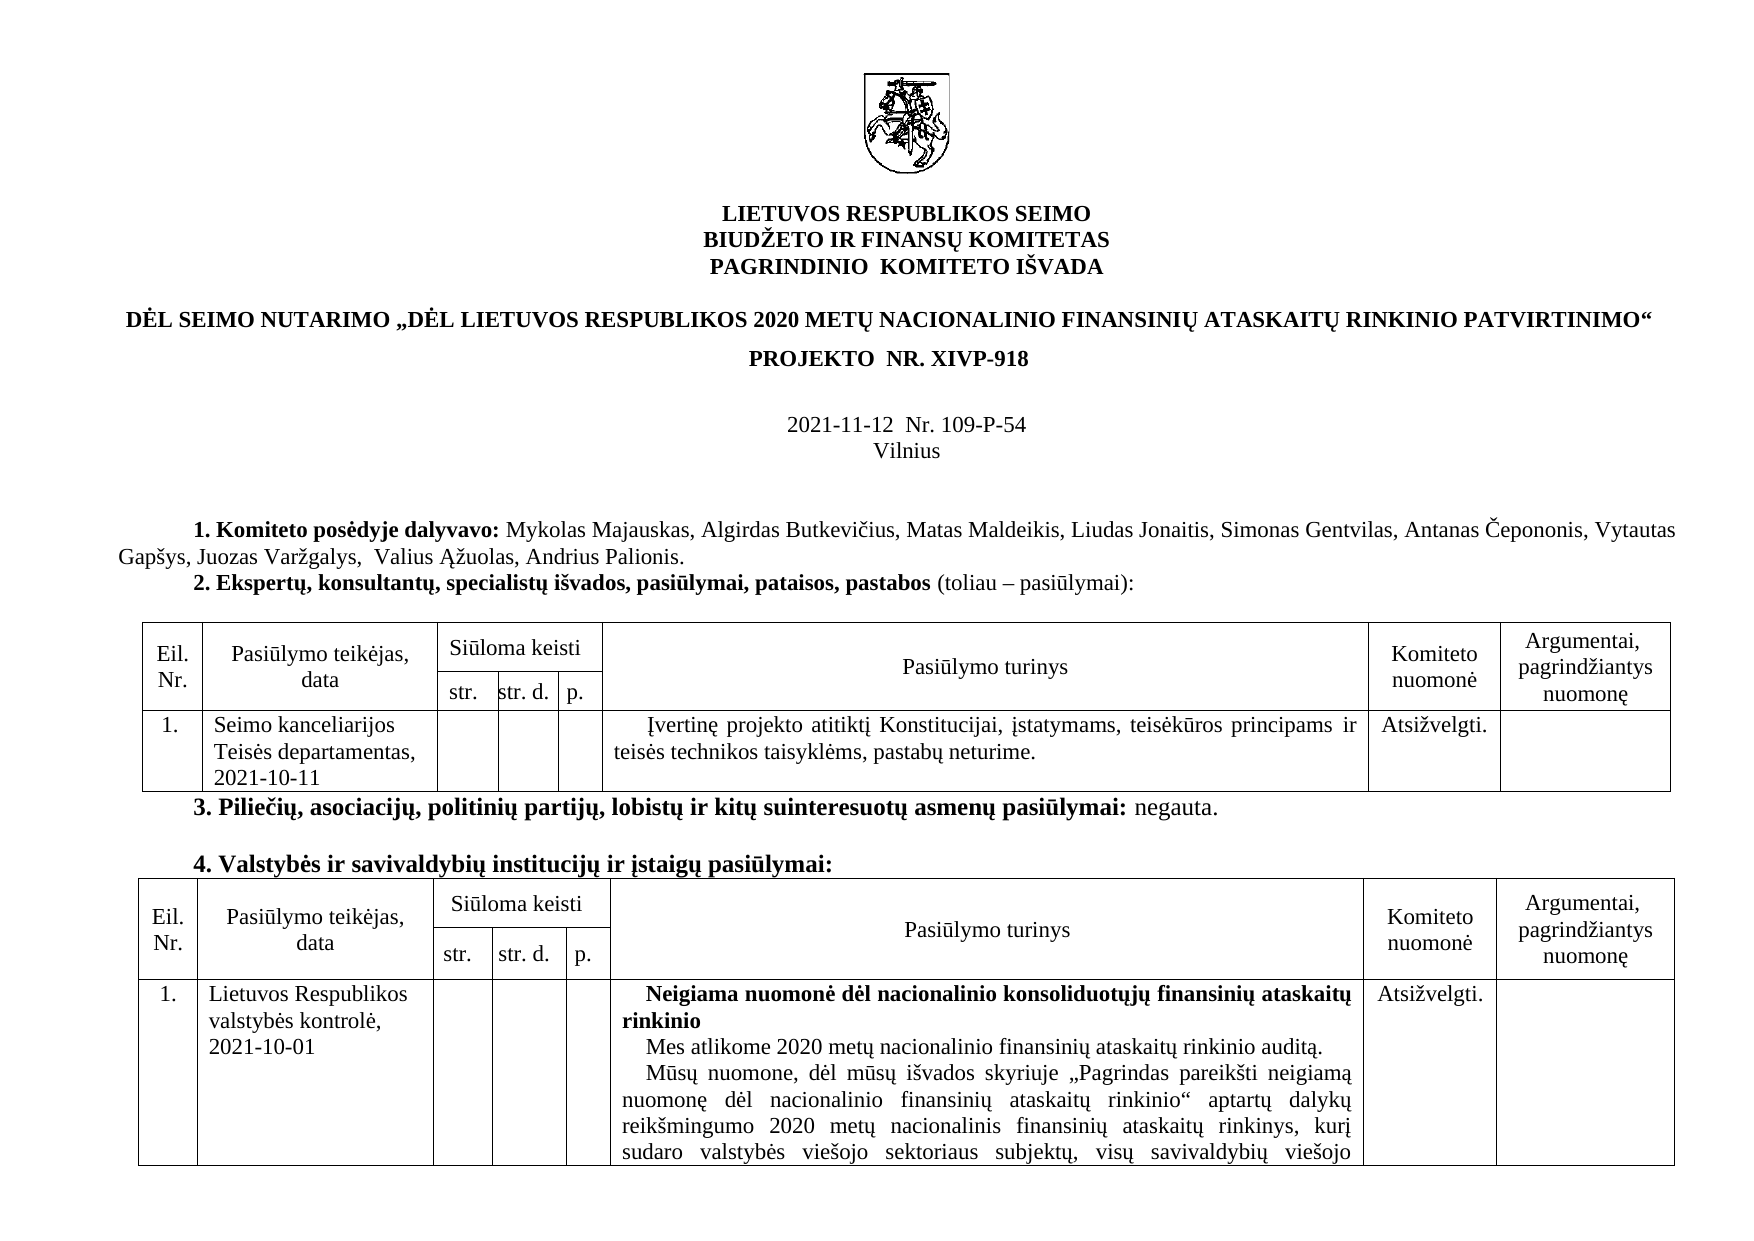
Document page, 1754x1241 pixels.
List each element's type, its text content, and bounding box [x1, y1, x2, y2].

table_header Pasiūlymo teikėjas, data [203, 623, 437, 710]
table_cell [499, 711, 558, 791]
text 3. Piliečių, asociacijų, politinių partijų, lobistų ir kitų suinteresuotų asmenų pasiūlymai: negauta. [118, 792, 1695, 820]
table_cell Atsižvelgti. [1369, 711, 1500, 791]
table_cell [438, 711, 498, 791]
table_cell Lietuvos Respublikos valstybės kontrolė, 2021-10-01 [198, 980, 433, 1165]
table_cell 1. [139, 980, 197, 1165]
table_cell Neigiama nuomonė dėl nacionalinio konsoliduotųjų finansinių ataskaitų rinkinio Mes atlikome 2020 metų nacionalinio finansinių ataskaitų rinkinio auditą. Mūsų nuomone, dėl mūsų išvados skyriuje „Pagrindas pareikšti neigiamą nuomonę dėl nacionalinio finansinių ataskaitų rinkinio“ aptartų dalykų reikšmingumo 2020 metų nacionalinis finansinių ataskaitų rinkinys, kurį sudaro valstybės viešojo sektoriaus subjektų, visų savivaldybių viešojo sektoriaus subjektų, valstybės socialinių fondų, Privalomojo sveikatos draudimo fondo į vieną viešojo sektoriaus subjekto ataskaitų rinkinį konsoliduoti duomenys, visais reikšmingais atžvilgiais neparodo tikros ir teisingos 2020-12-31 finansinės būklės, 2020 metų veiklos rezultatų, grynojo turto pokyčių ir pinigų srautų pagal Lietuvos Respublikos viešojo sektoriaus apskaitos ir finansinės atskaitomybės standartus. Pagrindas pareikšti neigiamą nuomonę dėl nacionalinio finansinių ataskaitų rinkinio Nustatėme finansinės būklės ataskaitos ilgalaikio ir trumpalaikio turto, įsipareigojimų, finansavimo sumų, grynojo turto straipsnių, veiklos rezultatų ataskaitos pagrindinės veiklos pajamų ir grynojo perviršio ar deficito straipsnių, grynojo turto pokyčių ataskaitos kitų rezervų ir sukaupto perviršio ar deficito prieš nuosavybės metodo įtaką straipsnių duomenų reikšmingų iškraipymų (detali informacija ataskaitos 1.2 poskyryje ir 1 lentelėje), kuriuos lėmė iškraipymai žemesniojo konsolidavimo lygio viešojo sektoriaus subjektų finansinių ataskaitų rinkiniuose ir iškraipymai atliekant konsolidavimo procedūras: 81 proc. (8 598,8 mln. Eur) duomenų apie mokesčių pajamas ir su jomis susijusių gautinų ir mokėtinų sumų teisingumo negalime patvirtinti, nes 2020 m. aplinkybės, susijusios su Valstybinės mokesčių inspekcijos mokesčių fondo apskaitai tvarkyti naudojamų informacinių sistemų trūkumais, dėl kurių vis dar neteisingai registruojamos gautinos ir mokėtinos sumos ir neteisingai sudaromos finansinės ataskaitos, liko nepakitusios. Negalėjome patvirtinti įsipareigojimų būsimoms Ignalinos atominės elektrinės eksploatavimo nutraukimo ir giluminio atliekyno įrengimo išlaidoms (ilgalaikių atidėjinių) likučio – 2 690,6 mln. Eur teisingumo, nes atidėjinys nepagrįstai sumažintas 612,1 mln. Eur iš ES gautina lėšų suma, o, perskaičiuojant 2018–2020 m. šių įsipareigojimų dabartinę vertę ir su jais susijusių ilgalaikių gautinų sumų amortizuotą savikainą, neteisingai pritaikyta palūkanų norma. Europos Komisijai priėmus sprendimą skirti lėšų elektrinės uždarymui, neužregistruota 612,1 mln. Eur ilgalaikė iš ES gautina suma. Negalėjome patvirtinti Susisiekimo ministerijos 2020 m. finansinių ataskaitų rinkinio (2020-12-31 turtas, finansavimo sumos, įsipareigojimai, grynojo turto ir mažumos dalis sudarė 5 267,5 mln. Eur) duomenų teisingumo, nes nustatėme, kad 2020 m. dalis turto ir įsipareigojimų neinventorizuota arba inventorizuota formaliai: duomenys žiniaraščiuose ir apskaitos registruose skyrėsi; nesudaryti išankstinių apmokėjimų, per vienerius metus gautinų sumų ir trumpalaikių įsipareigojimų inventorizavimo aprašai-sutikrinimo žiniaraščiai, nenurodyta skolų atsiradimo ir tarpusavio suderinimo data, sumos su ne viešojo sektoriaus subjektais nesuderintos; nebuvo pateikti apskaitos registrai, reikalingi pinigų srautų ataskaitos teisingumui įvertinti. Pati ministerija nustatė reikšmingų klaidų ir rinkinio nepasirašė iki 2021-09-28, kai Nacionalinis bendrųjų funkcijų centras ėmėsi taisyti klaidas 2021 m. apskaitos registruose. Teismų apskaitoje neregistruojamos su teismų žyminio mokesčio ir paskirtų baudų pajamomis susijusios ūkinės operacijos ir ši informacija neatskleidžiama finansinėse ataskaitose (Valstybinės mokesčių inspekcijos duomenimis, valstybės biudžetas 2020 m. gavo 18 mln. Eur žyminio mokesčio ir baudų įplaukų). 9 proc. (apie 51,1 mln. Eur skaičiuojant pagal vidutinę paskutinių septynerių metų kilnojamųjų kultūros vertybių vertę) kilnojamųjų kultūros vertybių Kultūros ministerijai pavaldžių ir jos valdymo sričiai priskirtų įstaigų apskaitoje užregistruota ne tikrąja, o simboline vieno euro verte. 108,7 mln. Eur nekilnojamų kultūros vertybių sumos ir 14,7 mln. Eur kilnojamų kultūros vertybių sumos teisingumo negalėjo patvirtinti savivaldybių kontrolieriai. Negalėjome patvirtinti duomenų apie miško žemę (apie 206 mln. Eur, arba 1 proc. konsoliduotųjų ataskaitų rinkinyje nurodytos žemės vertės) teisingumo, nes Aplinkos ministerijos apskaitoje neužregistruoti ir neišregistruoti iš Nacionalinės žemės tarnybos perimti ir jai perduoti valstybinės miškų ūkio paskirties žemės sklypai, neteisingai nustatyta ir sudarant finansines ataskaitas nepatikslinta žemės tikroji vertė, netinkamai atlikta žemės inventorizacija. 1 000,7 mln. Eur infrastruktūros ir kitų statinių sumos teisingumo negalėjo patvirtinti savivaldybių kontrolieriai dėl klaidų apskaitant vietinės reikšmės kelius ir gatves savivaldybėse. Valstybės socialinio draudimo fondo ir Privalomojo sveikatos draudimo fondo konsoliduotųjų finansinių ataskaitų rinkiniuose kitų rezervų straipsnyje nepateikti duomenys apie šių fondų biudžetų rezervų likučius ataskaitinio laikotarpio pabaigoje, rezervų sudarymą ir naudojimą. Dėl šių aplinkybių nacionalinio finansinių ataskaitų rinkinio kitų rezervų straipsnyje nenurodyti 997,4 mln. Eur likučiai, o sukauptas perviršis ar deficitas ta pačia suma didesnis. Negalėjome patvirtinti dalies tikrosios vertės rezervo likučio teisingumo, nes biologinio turto apskaita Nacionalinėje žemės tarnyboje tvarkoma ne pagal atskirus turto vienetus, todėl nėra galimybės identifikuoti turto (medynų) vertės pokyčių priežasčių: dėl įsigijimo ar perdavimo, ar dėl tikrosios vertės pokyčio. Dėl neteisingai pateikiamos informacijos konsolidavimui finansavimo sumos iš ES, užsienio valstybių ir tarptautinių organizacijų padidintos 120 mln. Eur, iš kitų šaltinių - 228,2 mln. Eur. Į nacionalinį finansinių ataskaitų rinkinį neįtraukti 9-ių viešojo sektoriaus subjektų duomenys. [611, 980, 1363, 1165]
table_header Komiteto nuomonė [1369, 623, 1500, 710]
table_cell 1. [143, 711, 202, 791]
table_header Eil. Nr. [139, 879, 197, 979]
text 2021-11-12 Nr. 109-P-54 [118, 411, 1695, 437]
table_header Komiteto nuomonė [1364, 879, 1496, 979]
text DĖL SEIMO NUTARIMO „DĖL LIETUVOS RESPUBLIKOS 2020 METŲ NACIONALINIO FINANSINIŲ ATASKAITŲ RINKINIO PATVIRTINIMO“ PROJEKTO NR. XIVP-918 [118, 306, 1659, 371]
table_cell Seimo kanceliarijos Teisės departamentas, 2021-10-11 [203, 711, 437, 791]
table_cell Atsižvelgti. [1364, 980, 1496, 1165]
text 1. Komiteto posėdyje dalyvavo: Mykolas Majauskas, Algirdas Butkevičius, Matas Maldeikis, Liudas Jonaitis, Simonas Gentvilas, Antanas Čepononis, Vytautas Gapšys, Juozas Varžgalys, Valius Ąžuolas, Andrius Palionis. [118, 516, 1695, 569]
table_cell str. [438, 672, 498, 710]
text 4. Valstybės ir savivaldybių institucijų ir įstaigų pasiūlymai: [118, 849, 1695, 878]
table_cell str. [434, 928, 492, 979]
table_header Pasiūlymo turinys [611, 879, 1363, 979]
table_header Eil. Nr. [143, 623, 202, 710]
table_cell str. d. [499, 672, 558, 710]
table_cell [567, 980, 610, 1165]
table_cell p. [559, 672, 602, 710]
text Biudžeto ir finansų komitetas [118, 227, 1695, 253]
text Vilnius [118, 437, 1695, 464]
table_cell [434, 980, 492, 1165]
table_header Argumentai, pagrindžiantys nuomonę [1497, 879, 1674, 979]
table_cell [493, 980, 566, 1165]
table_header Siūloma keisti [434, 879, 610, 927]
table_header Argumentai, pagrindžiantys nuomonę [1501, 623, 1670, 710]
table_cell p. [567, 928, 610, 979]
table_cell str. d. [493, 928, 566, 979]
text 2. Ekspertų, konsultantų, specialistų išvados, pasiūlymai, pataisos, pastabos (toliau – pasiūlymai): [118, 569, 1695, 595]
table_header Pasiūlymo turinys [603, 623, 1368, 710]
table_cell [1501, 711, 1670, 791]
text PAGRINDINIO KOMITETO IŠVADA [118, 253, 1695, 279]
table_cell [559, 711, 602, 791]
text LIETUVOS RESPUBLIKOS SEIMO [118, 200, 1695, 227]
table_cell Įvertinę projekto atitiktį Konstitucijai, įstatymams, teisėkūros principams ir teisės technikos taisyklėms, pastabų neturime. [603, 711, 1368, 791]
table_cell [1497, 980, 1674, 1165]
table_header Pasiūlymo teikėjas, data [198, 879, 433, 979]
table_header Siūloma keisti [438, 623, 602, 671]
